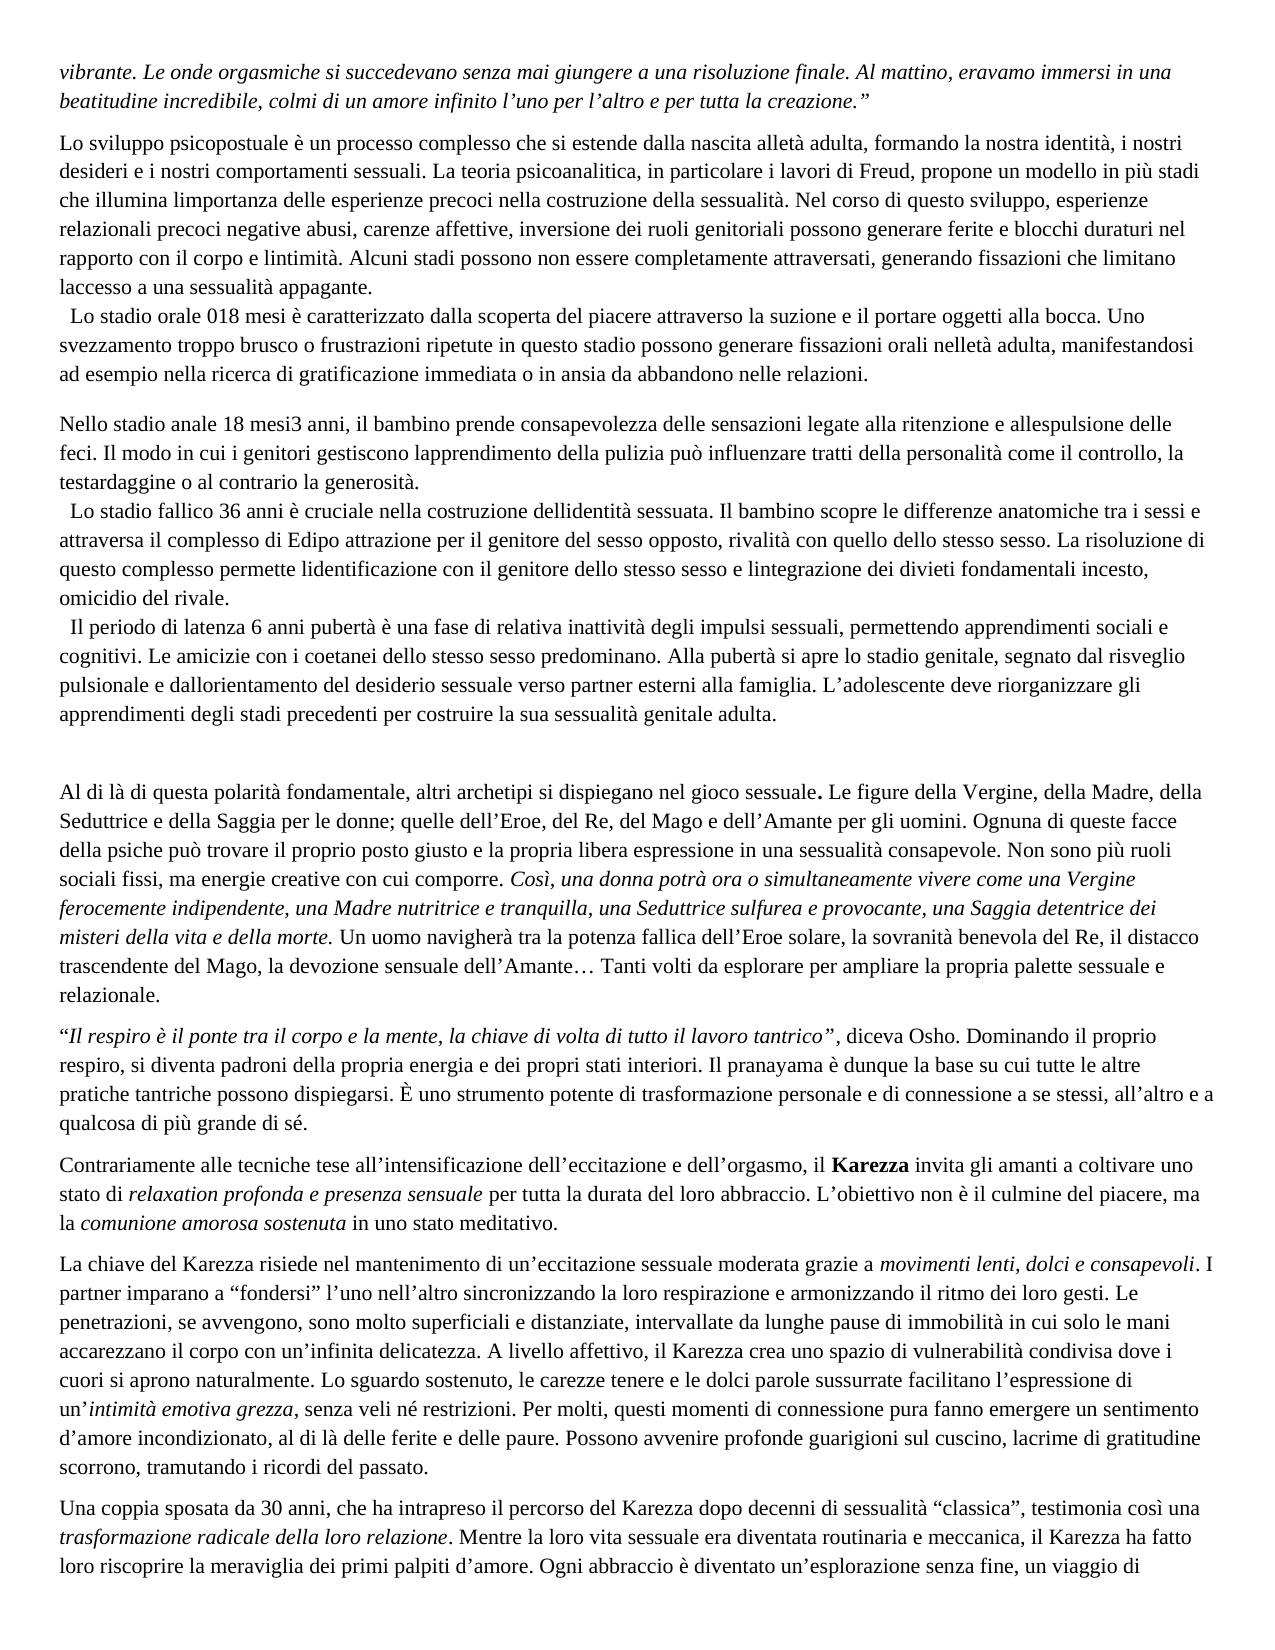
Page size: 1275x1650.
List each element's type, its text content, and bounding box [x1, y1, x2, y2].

text vibrante. Le onde orgasmiche si succedevano senza mai giungere a una risoluzione finale. Al mattino, eravamo immersi in una beatitudine incredibile, colmi di un amore infinito l’uno per l’altro e per tutta la creazione.” [59, 59, 1216, 113]
text Una coppia sposata da 30 anni, che ha intrapreso il percorso del Karezza dopo decenni di sessualità “classica”, testimonia così una trasformazione radicale della loro relazione. Mentre la loro vita sessuale era diventata routinaria e meccanica, il Karezza ha fatto loro riscoprire la meraviglia dei primi palpiti d’amore. Ogni abbraccio è diventato un’esplorazione senza fine, un viaggio di [59, 1495, 1216, 1578]
text Contrariamente alle tecniche tese all’intensificazione dell’eccitazione e dell’orgasmo, il Karezza invita gli amanti a coltivare uno stato di relaxation profonda e presenza sensuale per tutta la durata del loro abbraccio. L’obiettivo non è il culmine del piacere, ma la comunione amorosa sostenuta in uno stato meditativo. [59, 1152, 1216, 1235]
text La chiave del Karezza risiede nel mantenimento di un’eccitazione sessuale moderata grazie a movimenti lenti, dolci e consapevoli. I partner imparano a “fondersi” l’uno nell’altro sincronizzando la loro respirazione e armonizzando il ritmo dei loro gesti. Le penetrazioni, se avvengono, sono molto superficiali e distanziate, intervallate da lunghe pause di immobilità in cui solo le mani accarezzano il corpo con un’infinita delicatezza. A livello affettivo, il Karezza crea uno spazio di vulnerabilità condivisa dove i cuori si aprono naturalmente. Lo sguardo sostenuto, le carezze tenere e le dolci parole sussurrate facilitano l’espressione di un’intimità emotiva grezza, senza veli né restrizioni. Per molti, questi momenti di connessione pura fanno emergere un sentimento d’amore incondizionato, al di là delle ferite e delle paure. Possono avvenire profonde guarigioni sul cuscino, lacrime di gratitudine scorrono, tramutando i ricordi del passato. [59, 1251, 1216, 1479]
text Al di là di questa polarità fondamentale, altri archetipi si dispiegano nel gioco sessuale. Le figure della Vergine, della Madre, della Seduttrice e della Saggia per le donne; quelle dell’Eroe, del Re, del Mago e dell’Amante per gli uomini. Ognuna di queste facce della psiche può trovare il proprio posto giusto e la propria libera espressione in una sessualità consapevole. Non sono più ruoli sociali fissi, ma energie creative con cui comporre. Così, una donna potrà ora o simultaneamente vivere come una Vergine ferocemente indipendente, una Madre nutritrice e tranquilla, una Seduttrice sulfurea e provocante, una Saggia detentrice dei misteri della vita e della morte. Un uomo navigherà tra la potenza fallica dell’Eroe solare, la sovranità benevola del Re, il distacco trascendente del Mago, la devozione sensuale dell’Amante… Tanti volti da esplorare per ampliare la propria palette sessuale e relazionale. [59, 779, 1216, 1007]
text Nello stadio anale 18 mesi3 anni, il bambino prende consapevolezza delle sensazioni legate alla ritenzione e allespulsione delle feci. Il modo in cui i genitori gestiscono lapprendimento della pulizia può influenzare tratti della personalità come il controllo, la testardaggine o al contrario la generosità. Lo stadio fallico 36 anni è cruciale nella costruzione dellidentità sessuata. Il bambino scopre le differenze anatomiche tra i sessi e attraversa il complesso di Edipo attrazione per il genitore del sesso opposto, rivalità con quello dello stesso sesso. La risoluzione di questo complesso permette lidentificazione con il genitore dello stesso sesso e lintegrazione dei divieti fondamentali incesto, omicidio del rivale. Il periodo di latenza 6 anni pubertà è una fase di relativa inattività degli impulsi sessuali, permettendo apprendimenti sociali e cognitivi. Le amicizie con i coetanei dello stesso sesso predominano. Alla pubertà si apre lo stadio genitale, segnato dal risveglio pulsionale e dallorientamento del desiderio sessuale verso partner esterni alla famiglia. L’adolescente deve riorganizzare gli apprendimenti degli stadi precedenti per costruire la sua sessualità genitale adulta. [59, 411, 1216, 755]
text “Il respiro è il ponte tra il corpo e la mente, la chiave di volta di tutto il lavoro tantrico”, diceva Osho. Dominando il proprio respiro, si diventa padroni della propria energia e dei propri stati interiori. Il pranayama è dunque la base su cui tutte le altre pratiche tantriche possono dispiegarsi. È uno strumento potente di trasformazione personale e di connessione a se stessi, all’altro e a qualcosa di più grande di sé. [59, 1023, 1216, 1136]
text Lo sviluppo psicopostuale è un processo complesso che si estende dalla nascita alletà adulta, formando la nostra identità, i nostri desideri e i nostri comportamenti sessuali. La teoria psicoanalitica, in particolare i lavori di Freud, propone un modello in più stadi che illumina limportanza delle esperienze precoci nella costruzione della sessualità. Nel corso di questo sviluppo, esperienze relazionali precoci negative abusi, carenze affettive, inversione dei ruoli genitoriali possono generare ferite e blocchi duraturi nel rapporto con il corpo e lintimità. Alcuni stadi possono non essere completamente attraversati, generando fissazioni che limitano laccesso a una sessualità appagante. Lo stadio orale 018 mesi è caratterizzato dalla scoperta del piacere attraverso la suzione e il portare oggetti alla bocca. Uno svezzamento troppo brusco o frustrazioni ripetute in questo stadio possono generare fissazioni orali nelletà adulta, manifestandosi ad esempio nella ricerca di gratificazione immediata o in ansia da abbandono nelle relazioni. [59, 129, 1216, 386]
